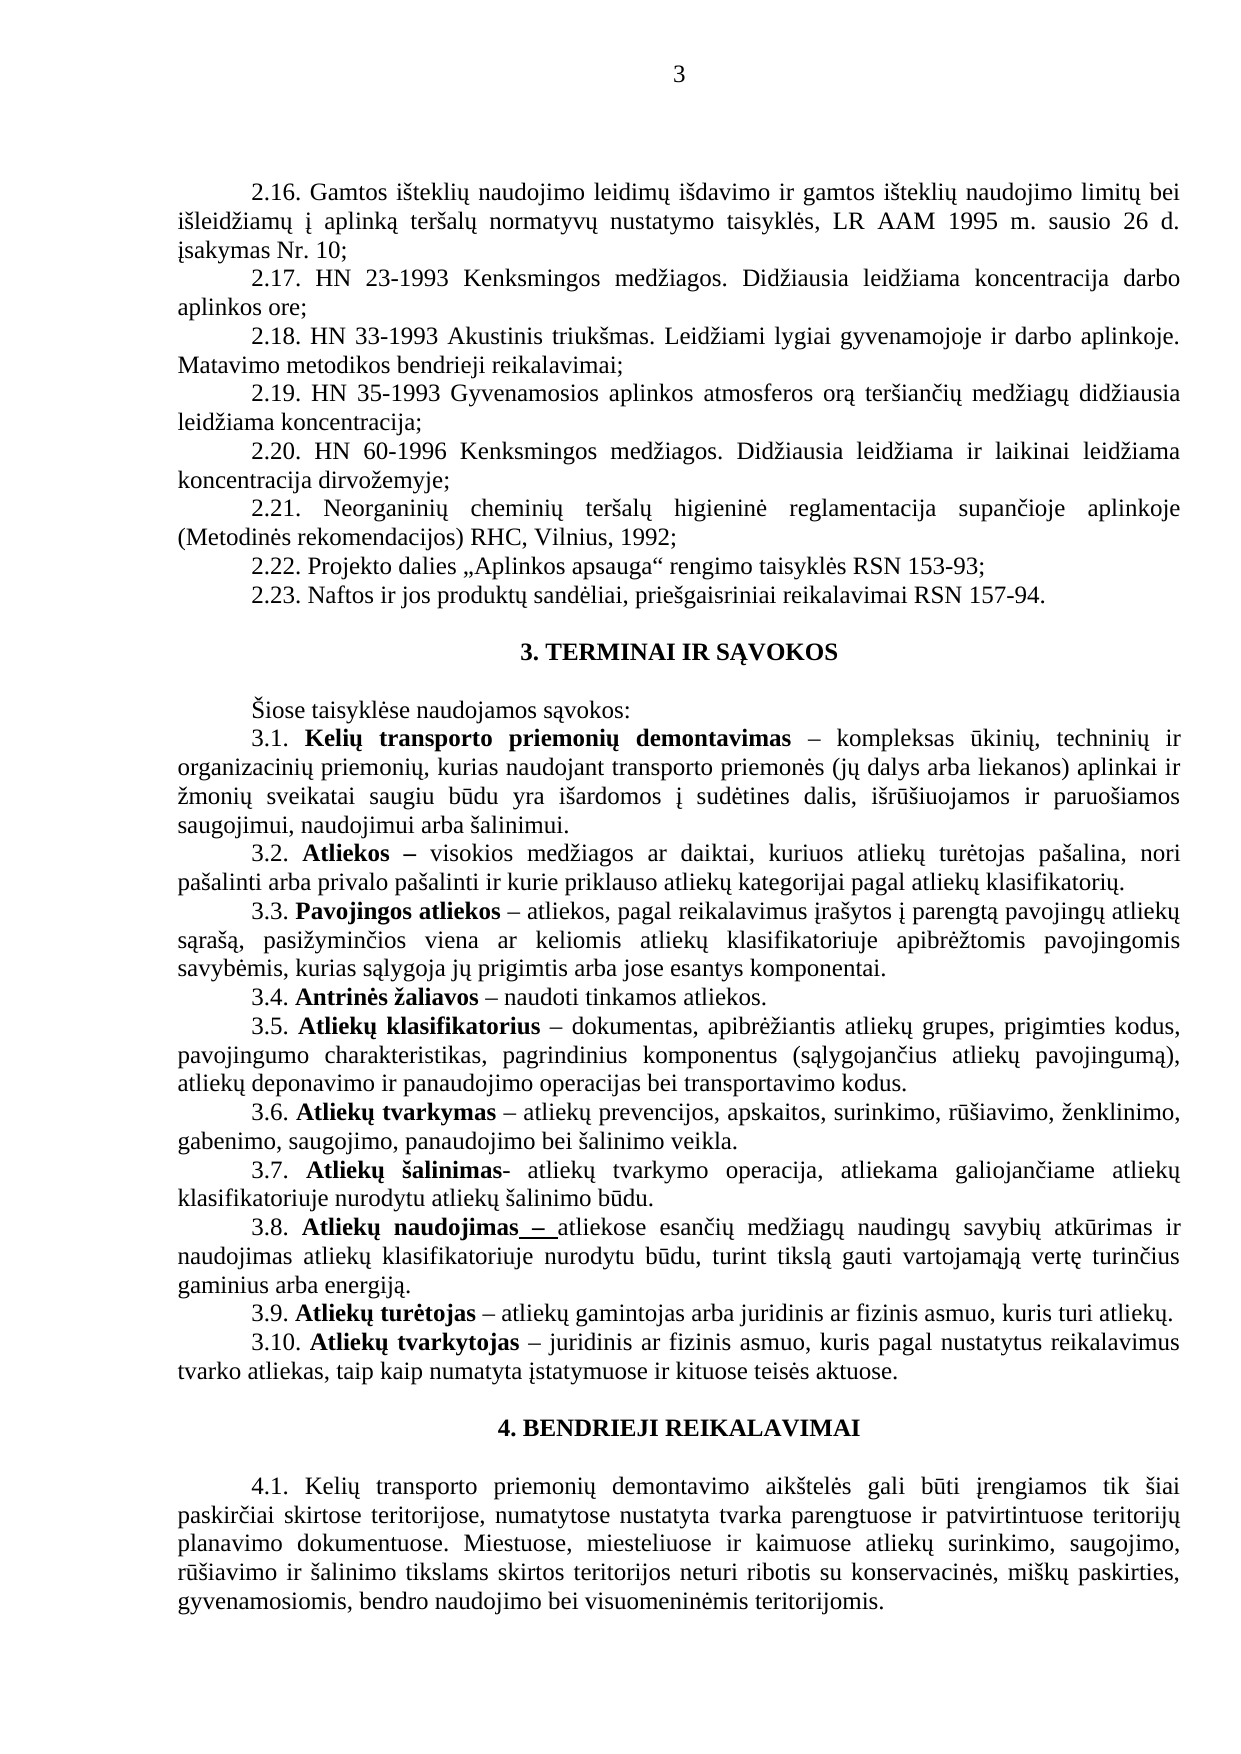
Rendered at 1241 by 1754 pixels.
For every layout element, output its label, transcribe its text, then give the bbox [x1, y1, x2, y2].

text 2.20. HN 60-1996 Kenksmingos medžiagos. Didžiausia leidžiama ir laikinai leidžiama koncentracija dirvožemyje; [177, 436, 1181, 493]
text 3.5. Atliekų klasifikatorius – dokumentas, apibrėžiantis atliekų grupes, prigimties kodus, pavojingumo charakteristikas, pagrindinius komponentus (sąlygojančius atliekų pavojingumą), atliekų deponavimo ir panaudojimo operacijas bei transportavimo kodus. [177, 1011, 1181, 1097]
text 2.16. Gamtos išteklių naudojimo leidimų išdavimo ir gamtos išteklių naudojimo limitų bei išleidžiamų į aplinką teršalų normatyvų nustatymo taisyklės, LR AAM 1995 m. sausio 26 d. įsakymas Nr. 10; [177, 177, 1181, 263]
text 2.21. Neorganinių cheminių teršalų higieninė reglamentacija supančioje aplinkoje (Metodinės rekomendacijos) RHC, Vilnius, 1992; [177, 493, 1181, 551]
text 3.10. Atliekų tvarkytojas – juridinis ar fizinis asmuo, kuris pagal nustatytus reikalavimus tvarko atliekas, taip kaip numatyta įstatymuose ir kituose teisės aktuose. [177, 1327, 1181, 1385]
text 3.3. Pavojingos atliekos – atliekos, pagal reikalavimus įrašytos į parengtą pavojingų atliekų sąrašą, pasižyminčios viena ar keliomis atliekų klasifikatoriuje apibrėžtomis pavojingomis savybėmis, kurias sąlygoja jų prigimtis arba jose esantys komponentai. [177, 896, 1181, 982]
text 3.6. Atliekų tvarkymas – atliekų prevencijos, apskaitos, surinkimo, rūšiavimo, ženklinimo, gabenimo, saugojimo, panaudojimo bei šalinimo veikla. [177, 1097, 1181, 1155]
text 2.19. HN 35-1993 Gyvenamosios aplinkos atmosferos orą teršiančių medžiagų didžiausia leidžiama koncentracija; [177, 378, 1181, 436]
text 2.23. Naftos ir jos produktų sandėliai, priešgaisriniai reikalavimai RSN 157-94. [177, 580, 1181, 608]
text 2.22. Projekto dalies „Aplinkos apsauga“ rengimo taisyklės RSN 153-93; [177, 551, 1181, 580]
text 3.7. Atliekų šalinimas- atliekų tvarkymo operacija, atliekama galiojančiame atliekų klasifikatoriuje nurodytu atliekų šalinimo būdu. [177, 1155, 1181, 1212]
text 3.2. Atliekos – visokios medžiagos ar daiktai, kuriuos atliekų turėtojas pašalina, nori pašalinti arba privalo pašalinti ir kurie priklauso atliekų kategorijai pagal atliekų klasifikatorių. [177, 838, 1181, 896]
text 3.8. Atliekų naudojimas – atliekose esančių medžiagų naudingų savybių atkūrimas ir naudojimas atliekų klasifikatoriuje nurodytu būdu, turint tikslą gauti vartojamąją vertę turinčius gaminius arba energiją. [177, 1212, 1181, 1298]
text 2.17. HN 23-1993 Kenksmingos medžiagos. Didžiausia leidžiama koncentracija darbo aplinkos ore; [177, 263, 1181, 321]
text Šiose taisyklėse naudojamos sąvokos: [177, 695, 1181, 723]
text 4. BENDRIEJI REIKALAVIMAI [177, 1413, 1181, 1442]
text 3. TERMINAI IR SĄVOKOS [177, 637, 1181, 666]
text 2.18. HN 33-1993 Akustinis triukšmas. Leidžiami lygiai gyvenamojoje ir darbo aplinkoje. Matavimo metodikos bendrieji reikalavimai; [177, 321, 1181, 378]
text 3.4. Antrinės žaliavos – naudoti tinkamos atliekos. [177, 982, 1181, 1011]
text 3.1. Kelių transporto priemonių demontavimas – kompleksas ūkinių, techninių ir organizacinių priemonių, kurias naudojant transporto priemonės (jų dalys arba liekanos) aplinkai ir žmonių sveikatai saugiu būdu yra išardomos į sudėtines dalis, išrūšiuojamos ir paruošiamos saugojimui, naudojimui arba šalinimui. [177, 723, 1181, 838]
text 4.1. Kelių transporto priemonių demontavimo aikštelės gali būti įrengiamos tik šiai paskirčiai skirtose teritorijose, numatytose nustatyta tvarka parengtuose ir patvirtintuose teritorijų planavimo dokumentuose. Miestuose, miesteliuose ir kaimuose atliekų surinkimo, saugojimo, rūšiavimo ir šalinimo tikslams skirtos teritorijos neturi ribotis su konservacinės, miškų paskirties, gyvenamosiomis, bendro naudojimo bei visuomeninėmis teritorijomis. [177, 1471, 1181, 1615]
text 3.9. Atliekų turėtojas – atliekų gamintojas arba juridinis ar fizinis asmuo, kuris turi atliekų. [177, 1298, 1181, 1327]
